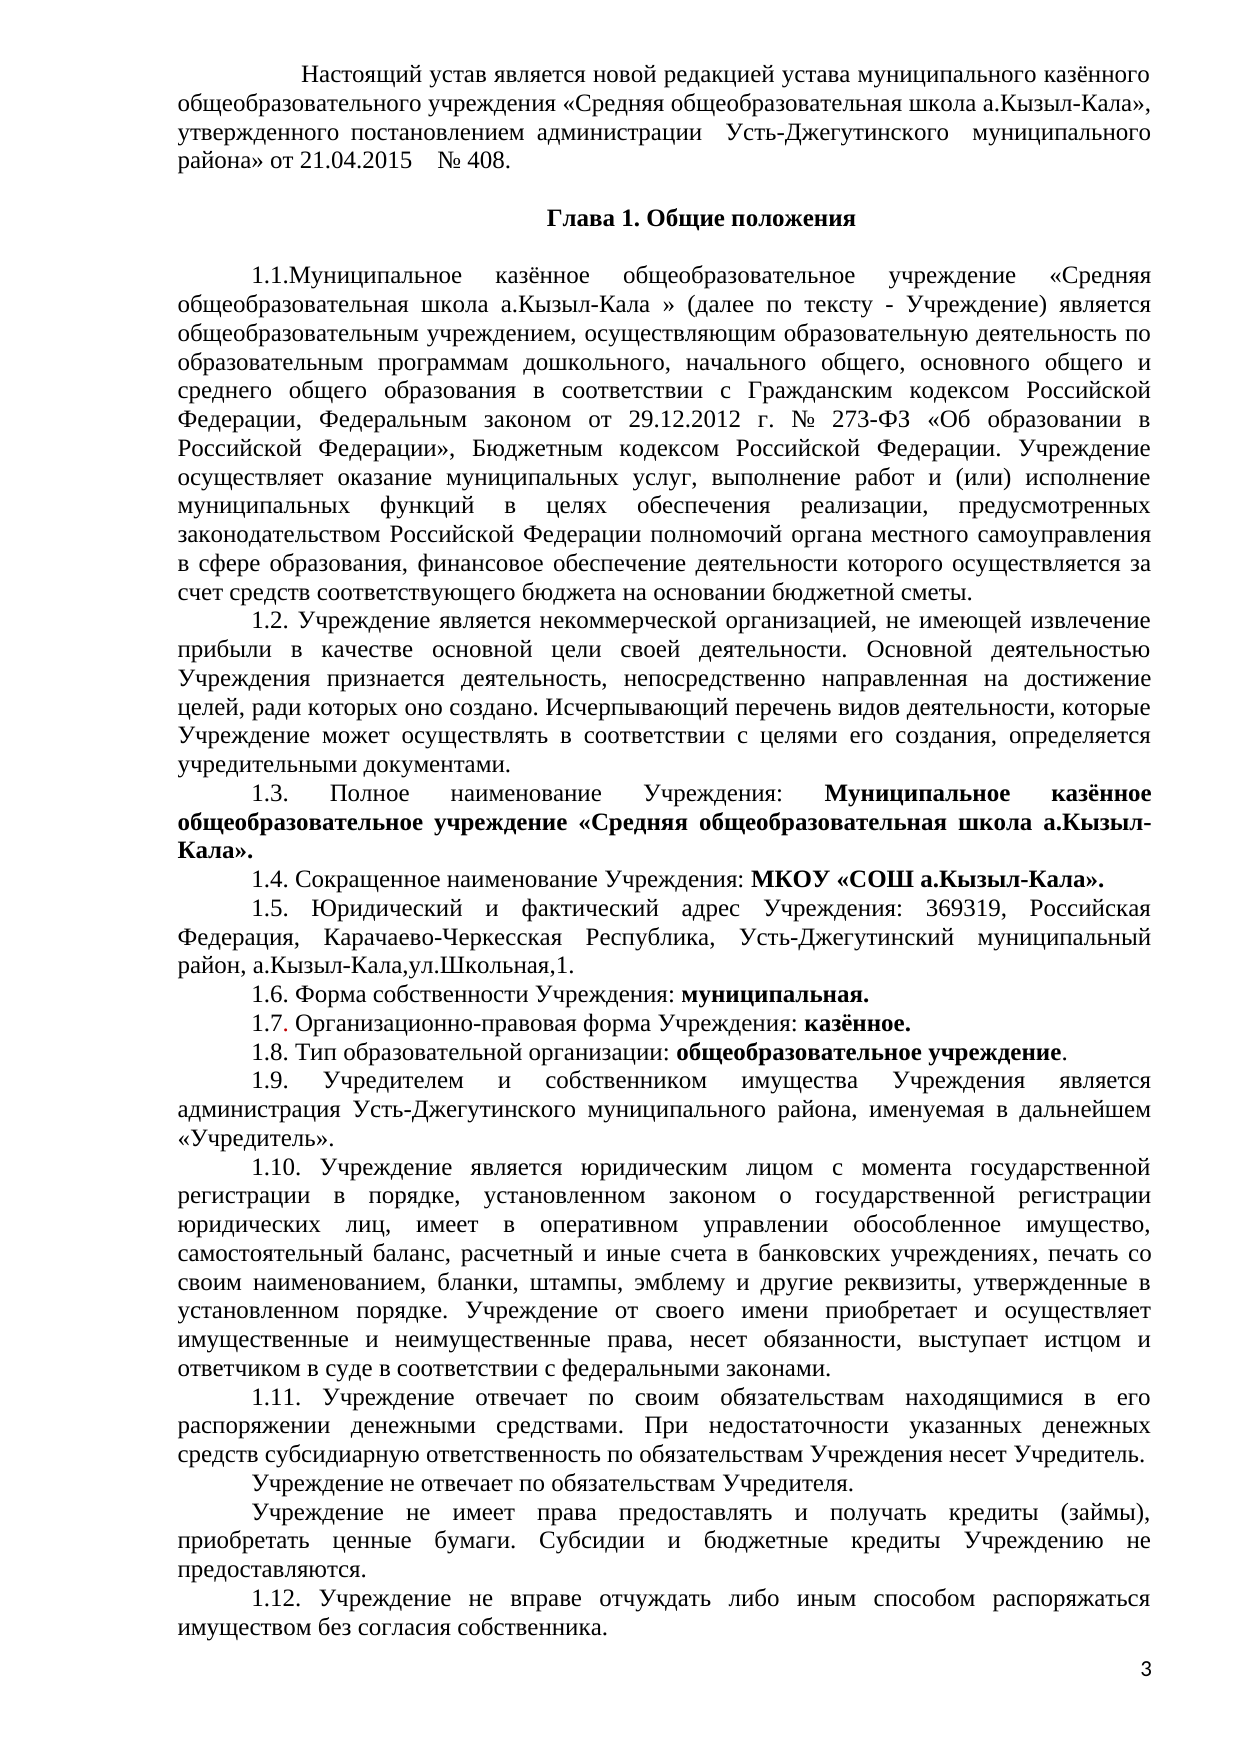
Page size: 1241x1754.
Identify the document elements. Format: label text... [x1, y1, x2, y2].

text 1.2. Учреждение является некоммерческой организацией, не имеющей извлечение прибыли в качестве основной цели своей деятельности. Основной деятельностью Учреждения признается деятельность, непосредственно направленная на достижение целей, ради которых оно создано. Исчерпывающий перечень видов деятельности, которые Учреждение может осуществлять в соответствии с целями его создания, определяется учредительными документами. [177, 605, 1152, 778]
text Учреждение не имеет права предоставлять и получать кредиты (займы), приобретать ценные бумаги. Субсидии и бюджетные кредиты Учреждению не предоставляются. [177, 1497, 1152, 1583]
text 1.6. Форма собственности Учреждения: муниципальная. [177, 979, 1152, 1008]
text 1.10. Учреждение является юридическим лицом с момента государственной регистрации в порядке, установленном законом о государственной регистрации юридических лиц, имеет в оперативном управлении обособленное имущество, самостоятельный баланс, расчетный и иные счета в банковских учреждениях, печать со своим наименованием, бланки, штампы, эмблему и другие реквизиты, утвержденные в установленном порядке. Учреждение от своего имени приобретает и осуществляет имущественные и неимущественные права, несет обязанности, выступает истцом и ответчиком в суде в соответствии с федеральными законами. [177, 1152, 1152, 1382]
text 1.9. Учредителем и собственником имущества Учреждения является администрация Усть-Джегутинского муниципального района, именуемая в дальнейшем «Учредитель». [177, 1065, 1152, 1152]
text 1.3. Полное наименование Учреждения: Муниципальное казённое общеобразовательное учреждение «Средняя общеобразовательная школа а.Кызыл-Кала». [177, 778, 1152, 864]
subtitle Глава 1. Общие положения [177, 203, 1152, 232]
subtitle Настоящий устав является новой редакцией устава муниципального казённого общеобразовательного учреждения «Средняя общеобразовательная школа а.Кызыл-Кала», утвержденного постановлением администрации Усть-Джегутинского муниципального района» от 21.04.2015 № 408. [177, 59, 1152, 174]
text 1.8. Тип образовательной организации: общеобразовательное учреждение. [177, 1037, 1152, 1065]
text 1.7. Организационно-правовая форма Учреждения: казённое. [177, 1008, 1152, 1037]
text 1.11. Учреждение отвечает по своим обязательствам находящимися в его распоряжении денежными средствами. При недостаточности указанных денежных средств субсидиарную ответственность по обязательствам Учреждения несет Учредитель. [177, 1382, 1152, 1468]
text Учреждение не отвечает по обязательствам Учредителя. [177, 1468, 1152, 1497]
text 1.4. Сокращенное наименование Учреждения: МКОУ «СОШ а.Кызыл-Кала». [177, 864, 1152, 893]
text 1.12. Учреждение не вправе отчуждать либо иным способом распоряжаться имуществом без согласия собственника. [177, 1583, 1152, 1640]
text 1.5. Юридический и фактический адрес Учреждения: 369319, Российская Федерация, Карачаево-Черкесская Республика, Усть-Джегутинский муниципальный район, а.Кызыл-Кала,ул.Школьная,1. [177, 893, 1152, 979]
subtitle 1.1.Муниципальное казённое общеобразовательное учреждение «Средняя общеобразовательная школа а.Кызыл-Кала » (далее по тексту - Учреждение) является общеобразовательным учреждением, осуществляющим образовательную деятельность по образовательным программам дошкольного, начального общего, основного общего и среднего общего образования в соответствии с Гражданским кодексом Российской Федерации, Федеральным законом от 29.12.2012 г. № 273-ФЗ «Об образовании в Российской Федерации», Бюджетным кодексом Российской Федерации. Учреждение осуществляет оказание муниципальных услуг, выполнение работ и (или) исполнение муниципальных функций в целях обеспечения реализации, предусмотренных законодательством Российской Федерации полномочий органа местного самоуправления в сфере образования, финансовое обеспечение деятельности которого осуществляется за счет средств соответствующего бюджета на основании бюджетной сметы. [177, 260, 1152, 605]
